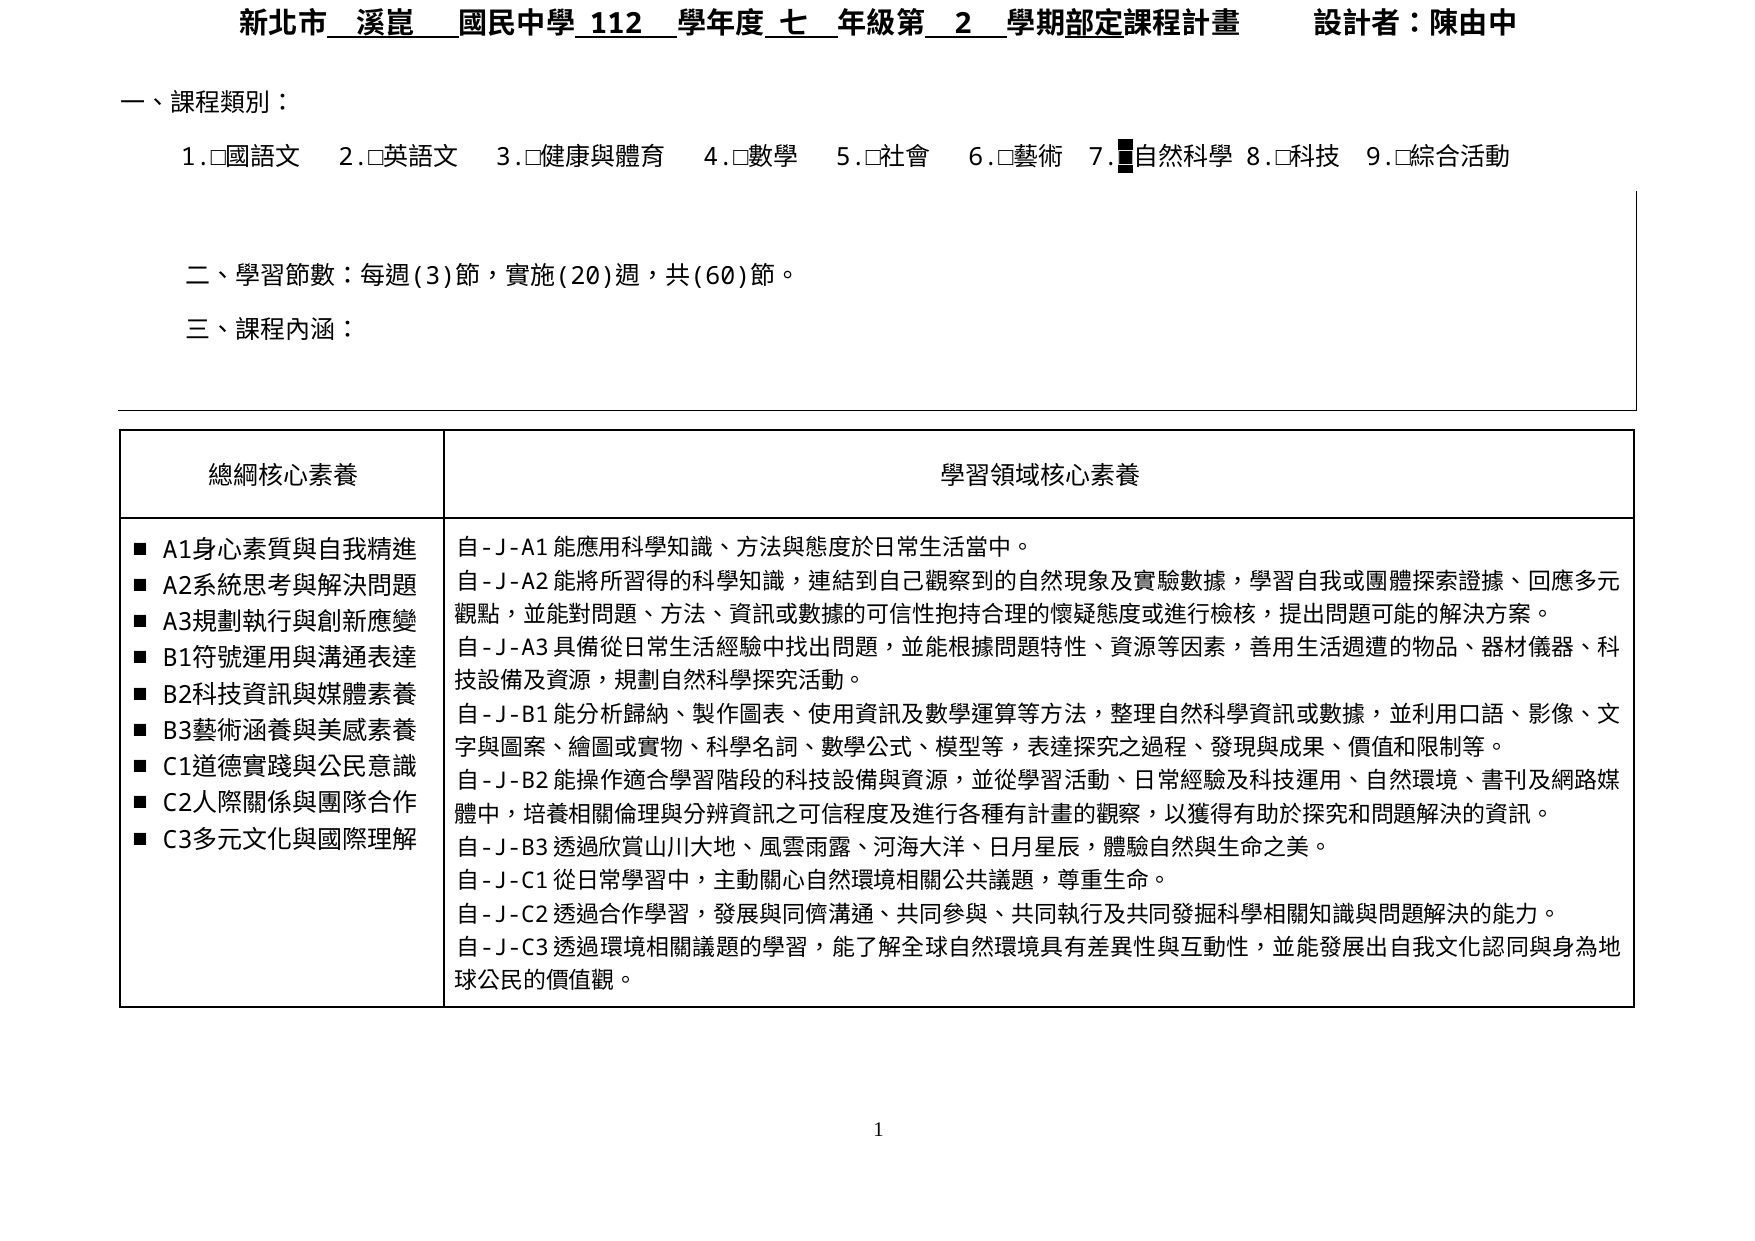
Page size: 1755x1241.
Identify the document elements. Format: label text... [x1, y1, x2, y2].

text 二、學習節數：每週(3)節，實施(20)週，共(60)節。 [118, 191, 1636, 245]
text 一、課程類別： [118, 82, 1636, 118]
table_cell ■ A1身心素質與自我精進 ■ A2系統思考與解決問題 ■ A3規劃執行與創新應變 ■ B1符號運用與溝通表達 ■ B2科技資訊與媒體素養 ■ B3藝術涵養與美感素養 ■ C1道德實踐與公民意識 ■ C2人際關係與團隊合作 ■ C3多元文化與國際理解 [121, 519, 443, 1006]
table_cell 自-J-A1能應用科學知識、方法與態度於日常生活當中。 自-J-A2能將所習得的科學知識，連結到自己觀察到的自然現象及實驗數據，學習自我或團體探索證據、回應多元觀點，並能對問題、方法、資訊或數據的可信性抱持合理的懷疑態度或進行檢核，提出問題可能的解決方案。 自-J-A3具備從日常生活經驗中找出問題，並能根據問題特性、資源等因素，善用生活週遭的物品、器材儀器、科技設備及資源，規劃自然科學探究活動。 自-J-B1能分析歸納、製作圖表、使用資訊及數學運算等方法，整理自然科學資訊或數據，並利用口語、影像、文字與圖案、繪圖或實物、科學名詞、數學公式、模型等，表達探究之過程、發現與成果、價值和限制等。 自-J-B2能操作適合學習階段的科技設備與資源，並從學習活動、日常經驗及科技運用、自然環境、書刊及網路媒體中，培養相關倫理與分辨資訊之可信程度及進行各種有計畫的觀察，以獲得有助於探究和問題解決的資訊。 自-J-B3透過欣賞山川大地、風雲雨露、河海大洋、日月星辰，體驗自然與生命之美。 自-J-C1從日常學習中，主動關心自然環境相關公共議題，尊重生命。 自-J-C2透過合作學習，發展與同儕溝通、共同參與、共同執行及共同發掘科學相關知識與問題解決的能力。 自-J-C3透過環境相關議題的學習，能了解全球自然環境具有差異性與互動性，並能發展出自我文化認同與身為地球公民的價值觀。 [445, 519, 1633, 1006]
text 三、課程內涵： [118, 245, 1636, 410]
text 新北市 溪崑 國民中學 112 學年度 七 年級第 2 學期部定課程計畫 設計者：陳由中 [118, 0, 1636, 42]
table_header 總綱核心素養 [121, 431, 443, 517]
text 1.□國語文 2.□英語文 3.□健康與體育 4.□數學 5.□社會 6.□藝術 7.□自然科學 8.□科技 9.□綜合活動 [118, 136, 1636, 173]
table_header 學習領域核心素養 [445, 431, 1633, 517]
